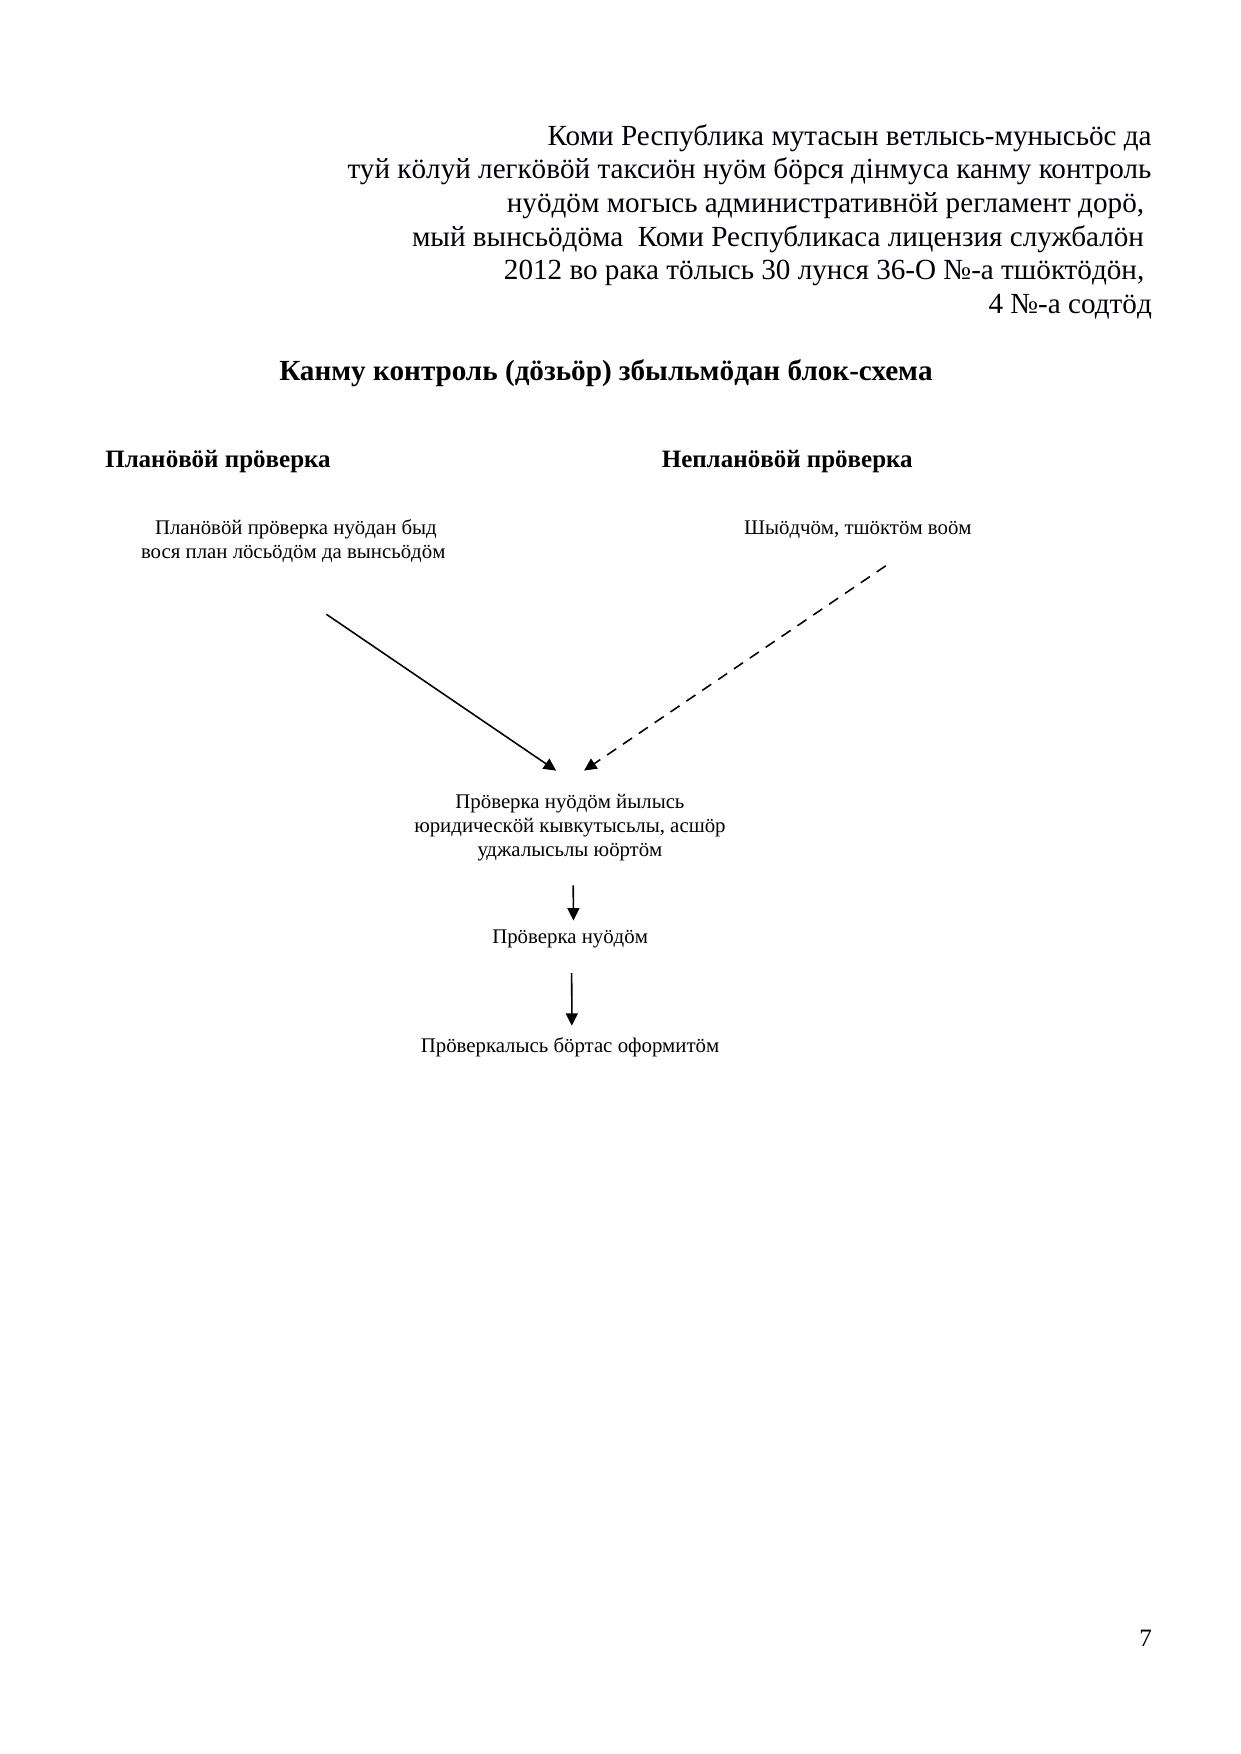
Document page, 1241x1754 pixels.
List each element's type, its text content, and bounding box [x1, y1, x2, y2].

text Планӧвӧй прӧверка Непланӧвӧй прӧверка [74, 444, 1152, 473]
text Планӧвӧй прӧверка нуӧдан быд вося план лӧсьӧдӧм да вынсьӧдӧм [127, 515, 459, 563]
text мый вынсьӧдӧма Коми Республикаса лицензия службалӧн [74, 219, 1152, 252]
text Коми Республика мутасын ветлысь-мунысьӧс да [74, 118, 1152, 152]
text Канму контроль (дӧзьӧр) збыльмӧдан блок-схема [74, 353, 1152, 386]
text нуӧдӧм могысь административнӧй регламент дорӧ, [74, 185, 1152, 219]
text туй кӧлуй легкӧвӧй таксиӧн нуӧм бӧрся дінмуса канму контроль [74, 152, 1152, 185]
text Прӧверка нуӧдӧм [404, 924, 736, 948]
text Шыӧдчӧм, тшӧктӧм воӧм [694, 515, 1026, 539]
text Прӧверкалысь бӧртас оформитӧм [404, 1033, 736, 1057]
text Прӧверка нуӧдӧм йылысь юридическӧй кывкутысьлы, асшӧр уджалысьлы юӧртӧм [404, 788, 736, 861]
text 4 №-а содтӧд [74, 286, 1152, 319]
text 2012 во рака тӧлысь 30 лунся 36-О №-а тшӧктӧдӧн, [74, 252, 1152, 286]
